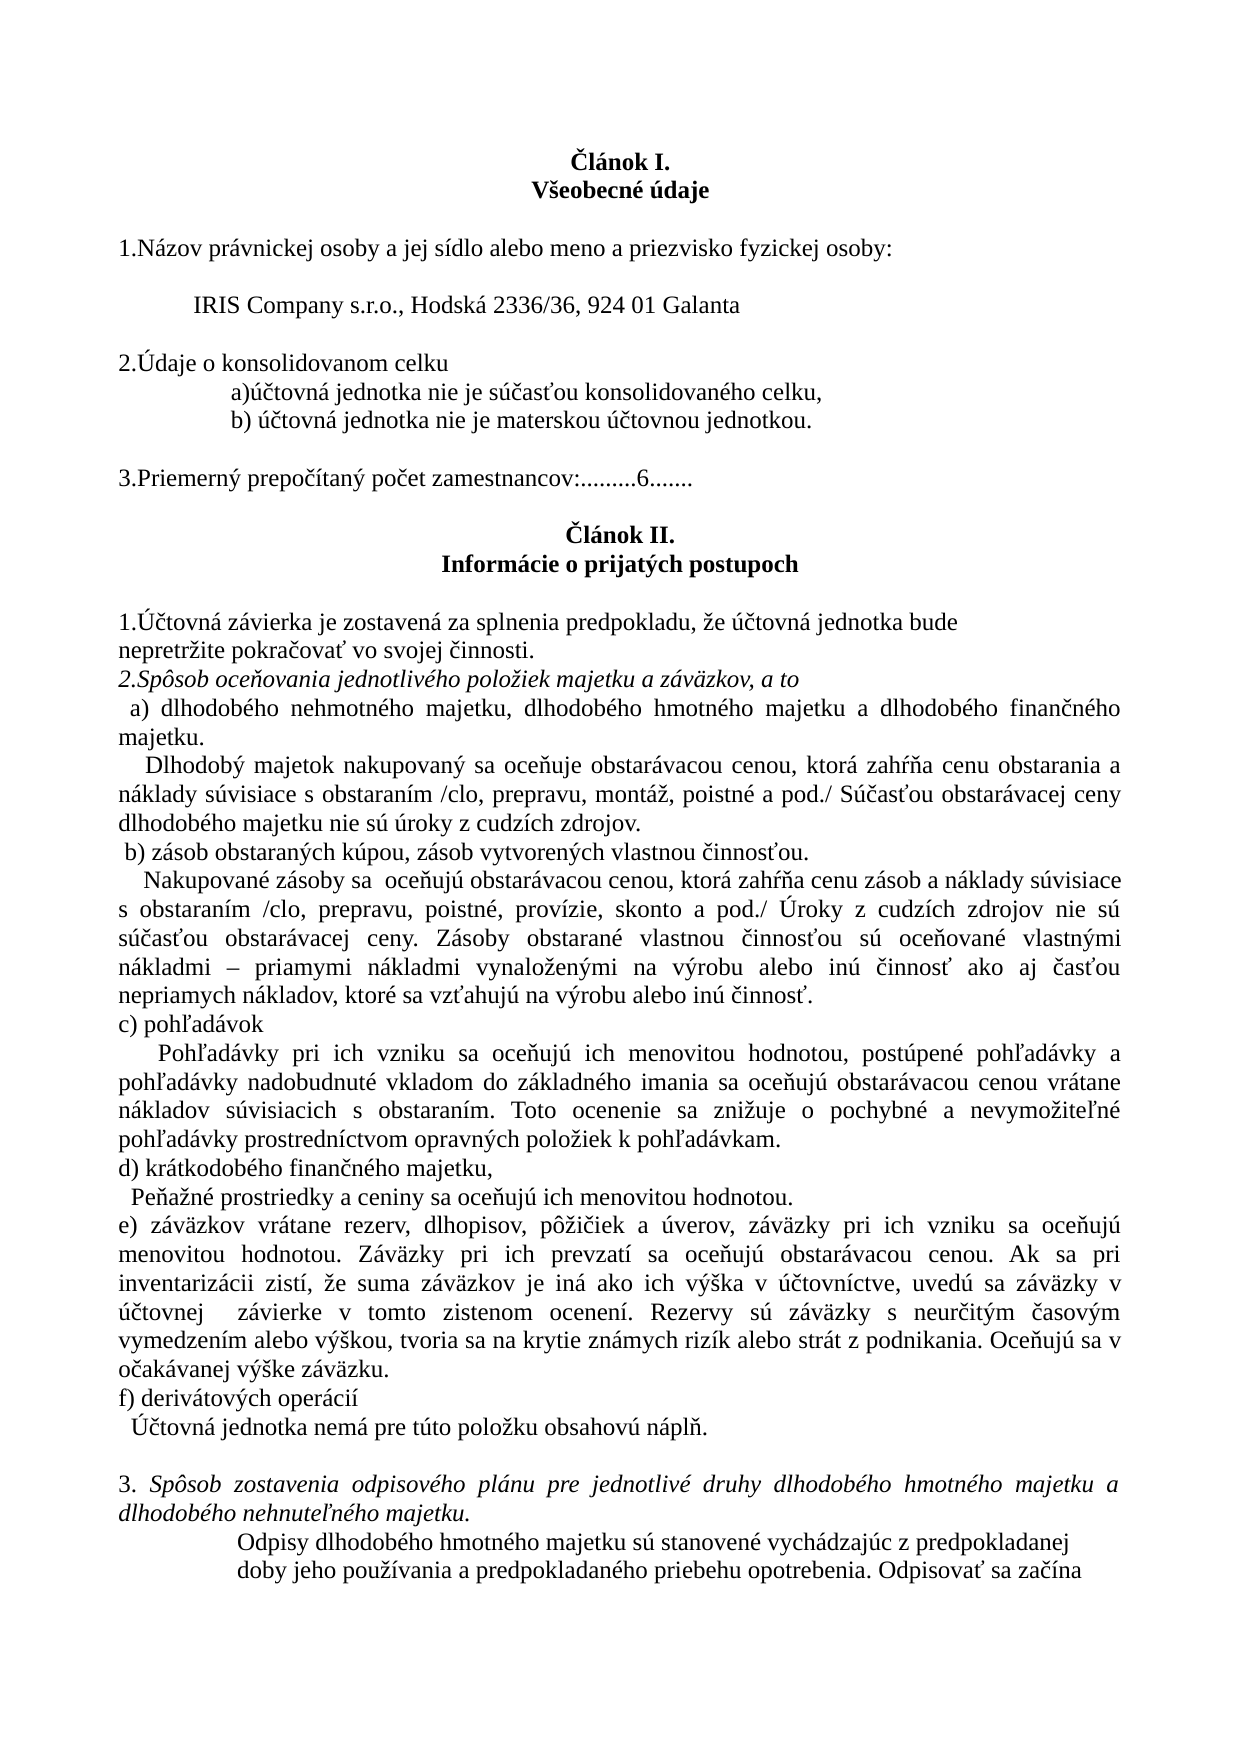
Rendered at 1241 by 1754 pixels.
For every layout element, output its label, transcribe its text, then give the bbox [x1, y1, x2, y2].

text Dlhodobý majetok nakupovaný sa oceňuje obstarávacou cenou, ktorá zahŕňa cenu obstarania a náklady súvisiace s obstaraním /clo, prepravu, montáž, poistné a pod./ Súčasťou obstarávacej ceny dlhodobého majetku nie sú úroky z cudzích zdrojov. [118, 751, 1122, 837]
text a) dlhodobého nehmotného majetku, dlhodobého hmotného majetku a dlhodobého finančného majetku. [118, 693, 1122, 751]
text d) krátkodobého finančného majetku, [118, 1153, 1122, 1182]
text doby jeho používania a predpokladaného priebehu opotrebenia. Odpisovať sa začína [118, 1556, 1122, 1584]
text a)účtovná jednotka nie je súčasťou konsolidovaného celku, [118, 377, 1122, 406]
list Údaje o konsolidovanom celku [118, 348, 1122, 377]
text Nakupované zásoby sa oceňujú obstarávacou cenou, ktorá zahŕňa cenu zásob a náklady súvisiace s obstaraním /clo, prepravu, poistné, provízie, skonto a pod./ Úroky z cudzích zdrojov nie sú súčasťou obstarávacej ceny. Zásoby obstarané vlastnou činnosťou sú oceňované vlastnými nákladmi – priamymi nákladmi vynaloženými na výrobu alebo inú činnosť ako aj časťou nepriamych nákladov, ktoré sa vzťahujú na výrobu alebo inú činnosť. [118, 866, 1122, 1009]
text b) účtovná jednotka nie je materskou účtovnou jednotkou. [118, 406, 1122, 434]
text Všeobecné údaje [118, 176, 1122, 204]
text Odpisy dlhodobého hmotného majetku sú stanovené vychádzajúc z predpokladanej [118, 1527, 1122, 1556]
text nepretržite pokračovať vo svojej činnosti. [118, 636, 1122, 664]
text b) zásob obstaraných kúpou, zásob vytvorených vlastnou činnosťou. [118, 837, 1122, 866]
text IRIS Company s.r.o., Hodská 2336/36, 924 01 Galanta [118, 291, 1122, 319]
text Článok II. [118, 521, 1122, 549]
text c) pohľadávok [118, 1009, 1122, 1038]
text Informácie o prijatých postupoch [118, 549, 1122, 578]
text f) derivátových operácií [118, 1383, 1122, 1412]
list Účtovná závierka je zostavená za splnenia predpokladu, že účtovná jednotka bude [118, 607, 1122, 636]
list Priemerný prepočítaný počet zamestnancov:.........6....... [118, 463, 1122, 492]
text e) záväzkov vrátane rezerv, dlhopisov, pôžičiek a úverov, záväzky pri ich vzniku sa oceňujú menovitou hodnotou. Záväzky pri ich prevzatí sa oceňujú obstarávacou cenou. Ak sa pri inventarizácii zistí, že suma záväzkov je iná ako ich výška v účtovníctve, uvedú sa záväzky v účtovnej závierke v tomto zistenom ocenení. Rezervy sú záväzky s neurčitým časovým vymedzením alebo výškou, tvoria sa na krytie známych rizík alebo strát z podnikania. Oceňujú sa v očakávanej výške záväzku. [118, 1211, 1122, 1383]
text Článok I. [118, 147, 1122, 176]
text 3. Spôsob zostavenia odpisového plánu pre jednotlivé druhy dlhodobého hmotného majetku a dlhodobého nehnuteľného majetku. [118, 1469, 1122, 1527]
text Účtovná jednotka nemá pre túto položku obsahovú náplň. [118, 1412, 1122, 1441]
text Peňažné prostriedky a ceniny sa oceňujú ich menovitou hodnotou. [118, 1182, 1122, 1211]
list Názov právnickej osoby a jej sídlo alebo meno a priezvisko fyzickej osoby: [118, 233, 1122, 262]
text Pohľadávky pri ich vzniku sa oceňujú ich menovitou hodnotou, postúpené pohľadávky a pohľadávky nadobudnuté vkladom do základného imania sa oceňujú obstarávacou cenou vrátane nákladov súvisiacich s obstaraním. Toto ocenenie sa znižuje o pochybné a nevymožiteľné pohľadávky prostredníctvom opravných položiek k pohľadávkam. [118, 1038, 1122, 1153]
list Spôsob oceňovania jednotlivého položiek majetku a záväzkov, a to [118, 664, 1122, 693]
